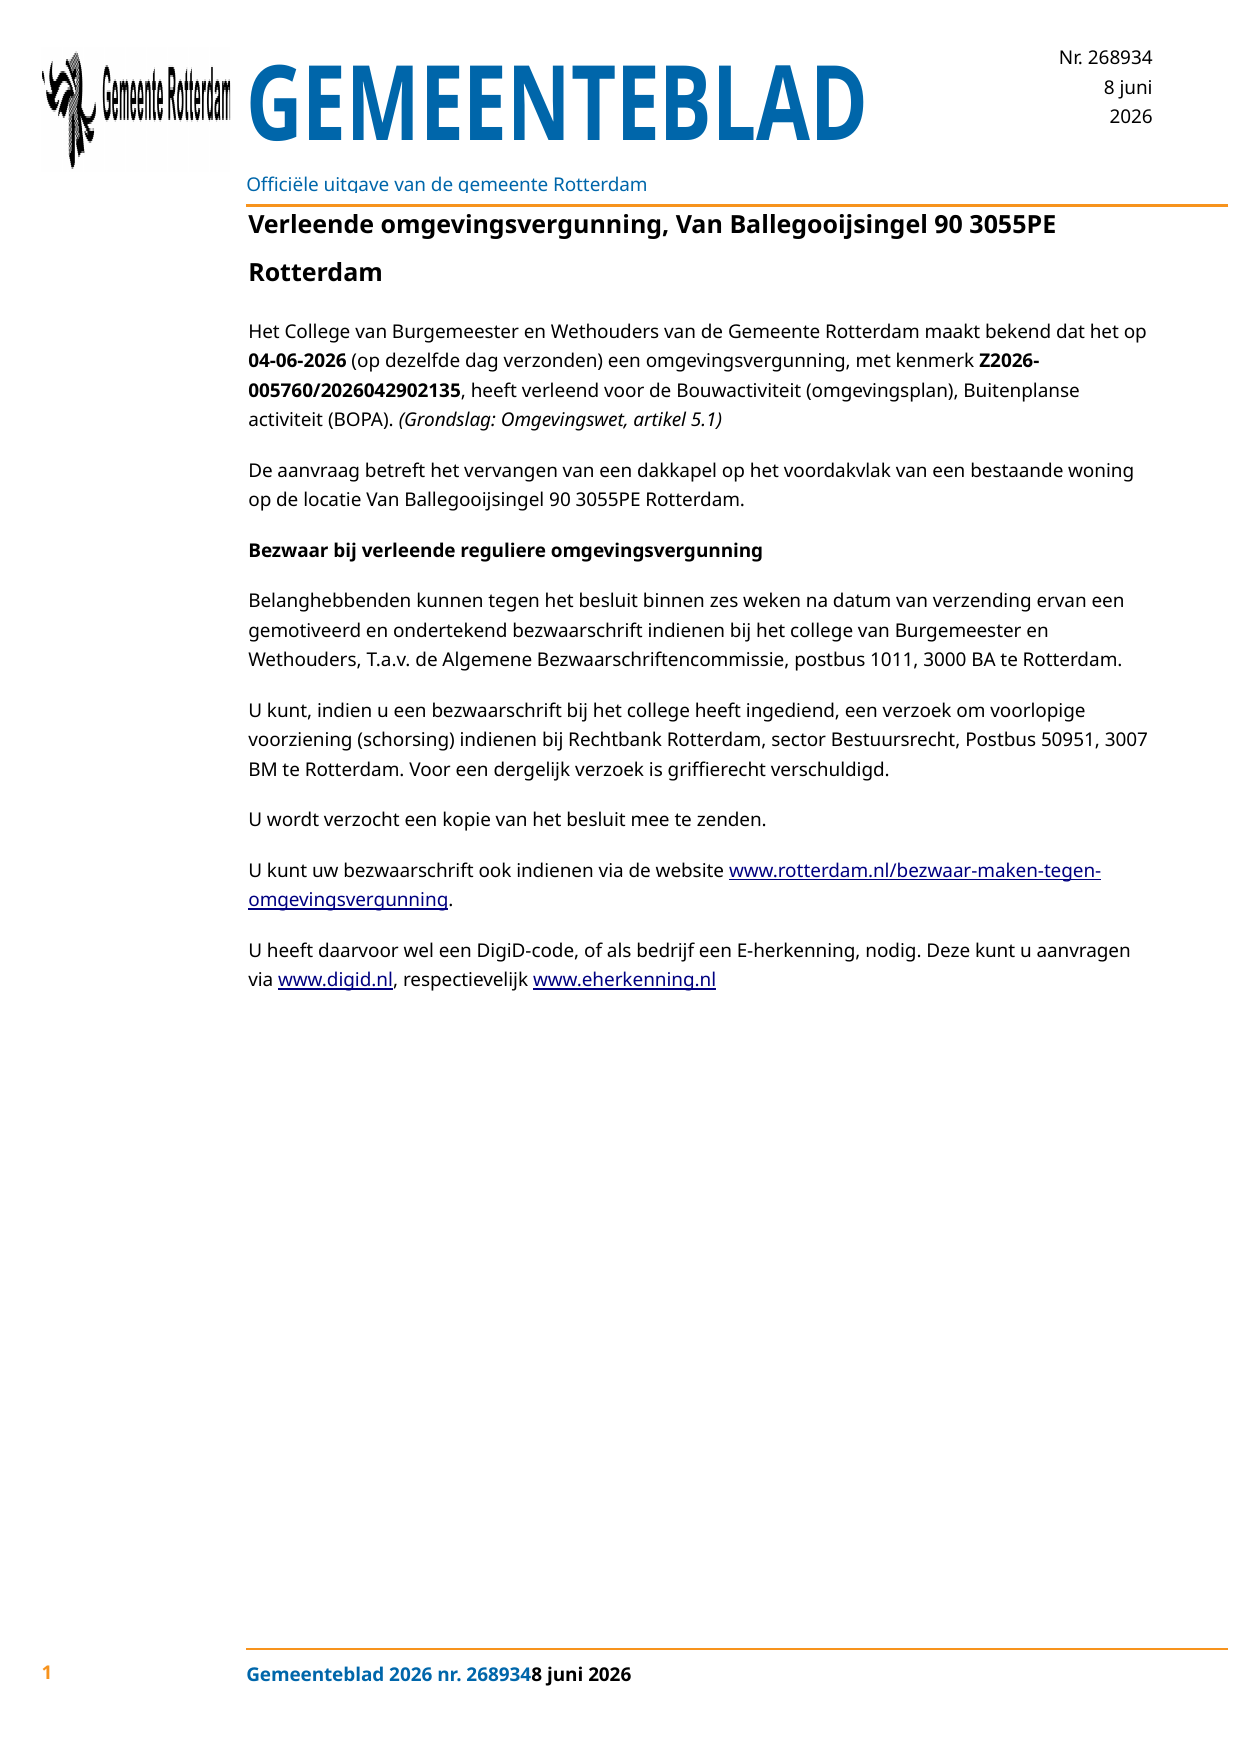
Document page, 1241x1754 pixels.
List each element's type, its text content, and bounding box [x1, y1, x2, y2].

text U kunt uw bezwaarschrift ook indienen via de website www.rotterdam.nl/bezwaar-maken-tegen-omgevingsvergunning. [248, 857, 1152, 912]
text Belanghebbenden kunnen tegen het besluit binnen zes weken na datum van verzending ervan een gemotiveerd en ondertekend bezwaarschrift indienen bij het college van Burgemeester en Wethouders, T.a.v. de Algemene Bezwaarschriftencommissie, postbus 1011, 3000 BA te Rotterdam. [248, 587, 1152, 672]
text Het College van Burgemeester en Wethouders van de Gemeente Rotterdam maakt bekend dat het op 04-06-2026 (op dezelfde dag verzonden) een omgevingsvergunning, met kenmerk Z2026-005760/2026042902135, heeft verleend voor de Bouwactiviteit (omgevingsplan), Buitenplanse activiteit (BOPA). (Grondslag: Omgevingswet, artikel 5.1) [248, 318, 1152, 432]
text U wordt verzocht een kopie van het besluit mee te zenden. [248, 807, 1152, 832]
text U heeft daarvoor wel een DigiD-code, of als bedrijf een E-herkenning, nodig. Deze kunt u aanvragen via www.digid.nl, respectievelijk www.eherkenning.nl [248, 937, 1152, 992]
text Verleende omgevingsvergunning, Van Ballegooijsingel 90 3055PE Rotterdam [248, 207, 1152, 288]
text Bezwaar bij verleende reguliere omgevingsvergunning [248, 537, 1152, 563]
text U kunt, indien u een bezwaarschrift bij het college heeft ingediend, een verzoek om voorlopige voorziening (schorsing) indienen bij Rechtbank Rotterdam, sector Bestuursrecht, Postbus 50951, 3007 BM te Rotterdam. Voor een dergelijk verzoek is griffierecht verschuldigd. [248, 697, 1152, 782]
text De aanvraag betreft het vervangen van een dakkapel op het voordakvlak van een bestaande woning op de locatie Van Ballegooijsingel 90 3055PE Rotterdam. [248, 457, 1152, 512]
picture [41, 47, 231, 172]
